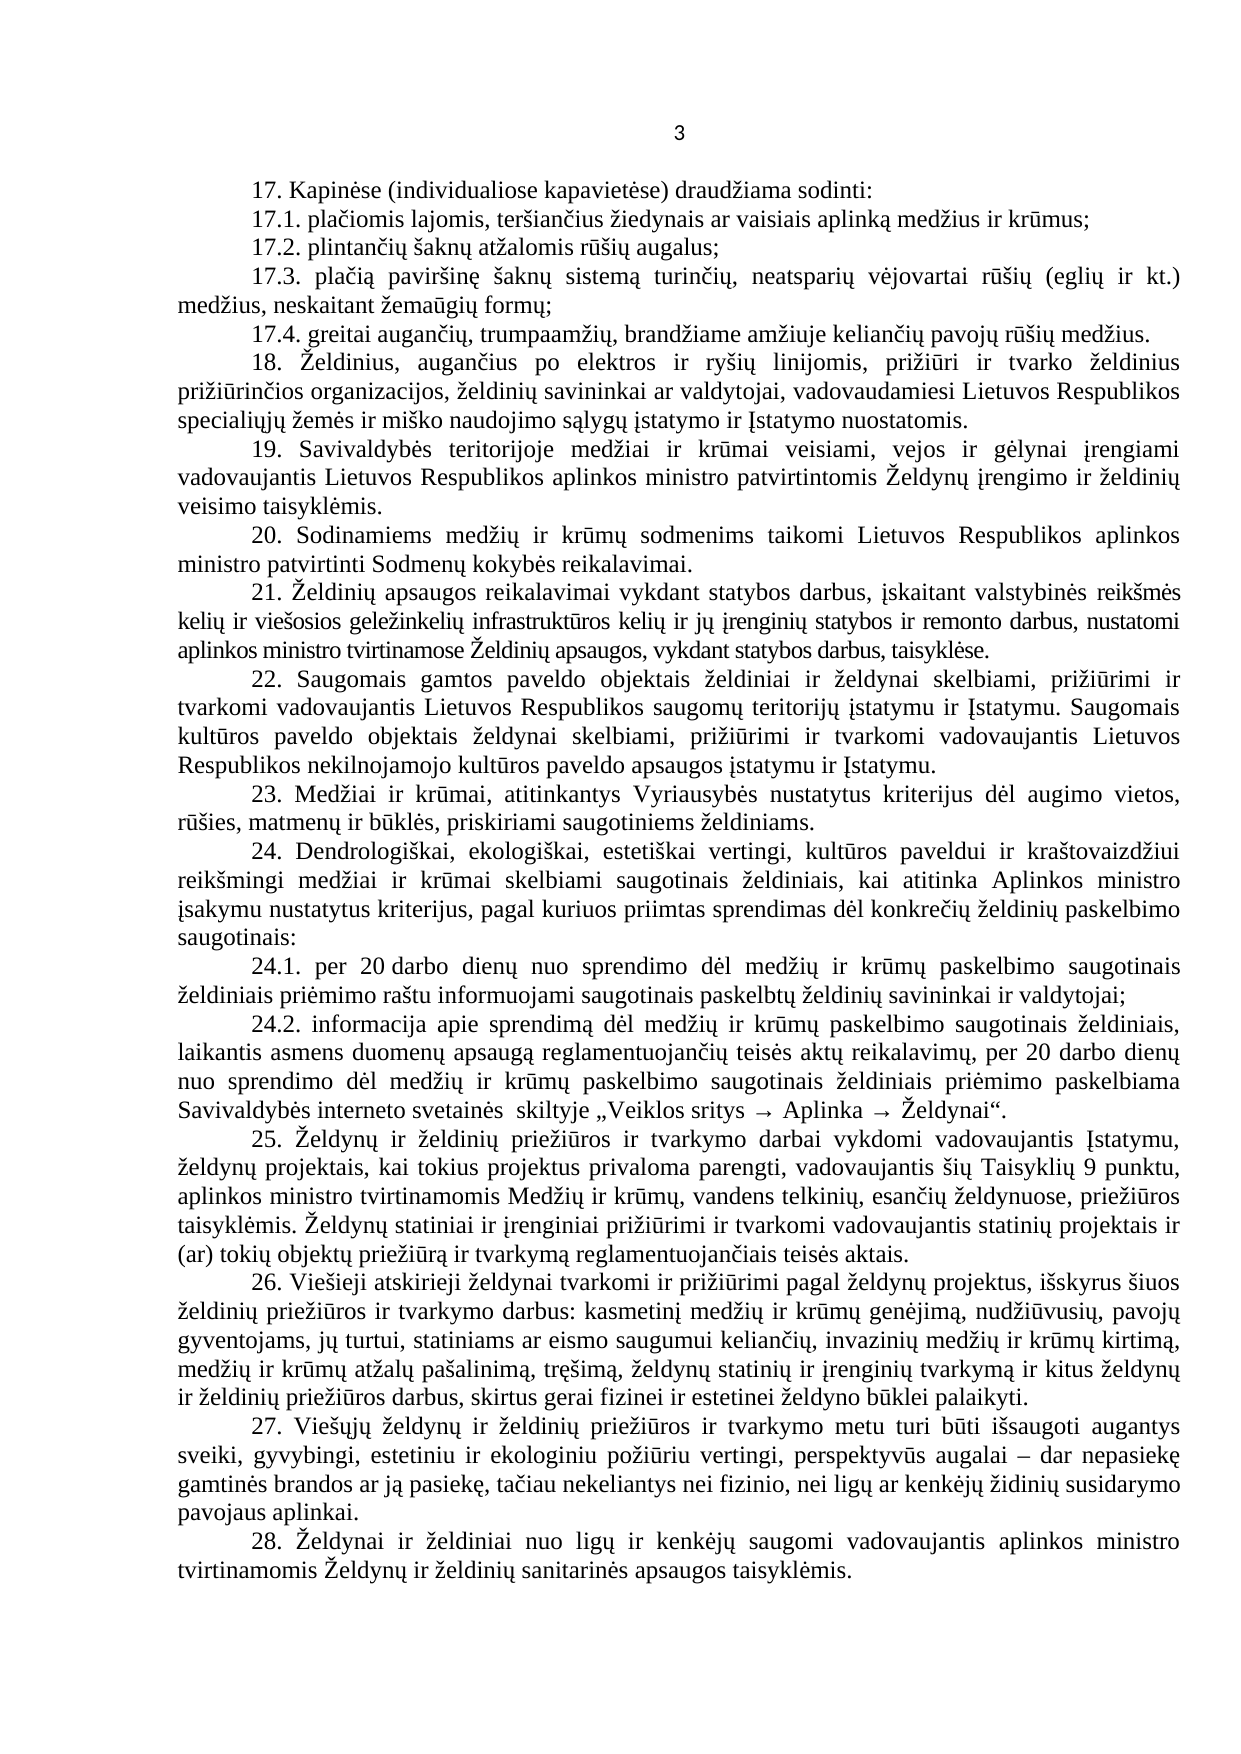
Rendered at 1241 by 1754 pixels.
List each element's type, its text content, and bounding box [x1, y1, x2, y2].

text 24. Dendrologiškai, ekologiškai, estetiškai vertingi, kultūros paveldui ir kraštovaizdžiui reikšmingi medžiai ir krūmai skelbiami saugotinais želdiniais, kai atitinka Aplinkos ministro įsakymu nustatytus kriterijus, pagal kuriuos priimtas sprendimas dėl konkrečių želdinių paskelbimo saugotinais: [177, 836, 1181, 951]
text 17.4. greitai augančių, trumpaamžių, brandžiame amžiuje keliančių pavojų rūšių medžius. [177, 319, 1181, 347]
text 18. Želdinius, augančius po elektros ir ryšių linijomis, prižiūri ir tvarko želdinius prižiūrinčios organizacijos, želdinių savininkai ar valdytojai, vadovaudamiesi Lietuvos Respublikos specialiųjų žemės ir miško naudojimo sąlygų įstatymo ir Įstatymo nuostatomis. [177, 347, 1181, 434]
text 28. Želdynai ir želdiniai nuo ligų ir kenkėjų saugomi vadovaujantis aplinkos ministro tvirtinamomis Želdynų ir želdinių sanitarinės apsaugos taisyklėmis. [177, 1526, 1181, 1584]
text 27. Viešųjų želdynų ir želdinių priežiūros ir tvarkymo metu turi būti išsaugoti augantys sveiki, gyvybingi, estetiniu ir ekologiniu požiūriu vertingi, perspektyvūs augalai – dar nepasiekę gamtinės brandos ar ją pasiekę, tačiau nekeliantys nei fizinio, nei ligų ar kenkėjų židinių susidarymo pavojaus aplinkai. [177, 1411, 1181, 1526]
text 17.3. plačią paviršinę šaknų sistemą turinčių, neatsparių vėjovartai rūšių (eglių ir kt.) medžius, neskaitant žemaūgių formų; [177, 261, 1181, 319]
text 25. Želdynų ir želdinių priežiūros ir tvarkymo darbai vykdomi vadovaujantis Įstatymu, želdynų projektais, kai tokius projektus privaloma parengti, vadovaujantis šių Taisyklių 9 punktu, aplinkos ministro tvirtinamomis Medžių ir krūmų, vandens telkinių, esančių želdynuose, priežiūros taisyklėmis. Želdynų statiniai ir įrenginiai prižiūrimi ir tvarkomi vadovaujantis statinių projektais ir (ar) tokių objektų priežiūrą ir tvarkymą reglamentuojančiais teisės aktais. [177, 1124, 1181, 1267]
text 24.1. per 20 darbo dienų nuo sprendimo dėl medžių ir krūmų paskelbimo saugotinais želdiniais priėmimo raštu informuojami saugotinais paskelbtų želdinių savininkai ir valdytojai; [177, 951, 1181, 1009]
text 17.1. plačiomis lajomis, teršiančius žiedynais ar vaisiais aplinką medžius ir krūmus; [177, 204, 1181, 232]
text 22. Saugomais gamtos paveldo objektais želdiniai ir želdynai skelbiami, prižiūrimi ir tvarkomi vadovaujantis Lietuvos Respublikos saugomų teritorijų įstatymu ir Įstatymu. Saugomais kultūros paveldo objektais želdynai skelbiami, prižiūrimi ir tvarkomi vadovaujantis Lietuvos Respublikos nekilnojamojo kultūros paveldo apsaugos įstatymu ir Įstatymu. [177, 664, 1181, 779]
text 17.2. plintančių šaknų atžalomis rūšių augalus; [177, 232, 1181, 261]
text 21. Želdinių apsaugos reikalavimai vykdant statybos darbus, įskaitant valstybinės reikšmės kelių ir viešosios geležinkelių infrastruktūros kelių ir jų įrenginių statybos ir remonto darbus, nustatomi aplinkos ministro tvirtinamose Želdinių apsaugos, vykdant statybos darbus, taisyklėse. [177, 577, 1181, 664]
text 24.2. informacija apie sprendimą dėl medžių ir krūmų paskelbimo saugotinais želdiniais, laikantis asmens duomenų apsaugą reglamentuojančių teisės aktų reikalavimų, per 20 darbo dienų nuo sprendimo dėl medžių ir krūmų paskelbimo saugotinais želdiniais priėmimo paskelbiama Savivaldybės interneto svetainės skiltyje „Veiklos sritys → Aplinka → Želdynai“. [177, 1009, 1181, 1124]
text 17. Kapinėse (individualiose kapavietėse) draudžiama sodinti: [177, 175, 1181, 204]
text 19. Savivaldybės teritorijoje medžiai ir krūmai veisiami, vejos ir gėlynai įrengiami vadovaujantis Lietuvos Respublikos aplinkos ministro patvirtintomis Želdynų įrengimo ir želdinių veisimo taisyklėmis. [177, 434, 1181, 520]
text 26. Viešieji atskirieji želdynai tvarkomi ir prižiūrimi pagal želdynų projektus, išskyrus šiuos želdinių priežiūros ir tvarkymo darbus: kasmetinį medžių ir krūmų genėjimą, nudžiūvusių, pavojų gyventojams, jų turtui, statiniams ar eismo saugumui keliančių, invazinių medžių ir krūmų kirtimą, medžių ir krūmų atžalų pašalinimą, tręšimą, želdynų statinių ir įrenginių tvarkymą ir kitus želdynų ir želdinių priežiūros darbus, skirtus gerai fizinei ir estetinei želdyno būklei palaikyti. [177, 1267, 1181, 1411]
text 20. Sodinamiems medžių ir krūmų sodmenims taikomi Lietuvos Respublikos aplinkos ministro patvirtinti Sodmenų kokybės reikalavimai. [177, 520, 1181, 577]
text 23. Medžiai ir krūmai, atitinkantys Vyriausybės nustatytus kriterijus dėl augimo vietos, rūšies, matmenų ir būklės, priskiriami saugotiniems želdiniams. [177, 779, 1181, 836]
